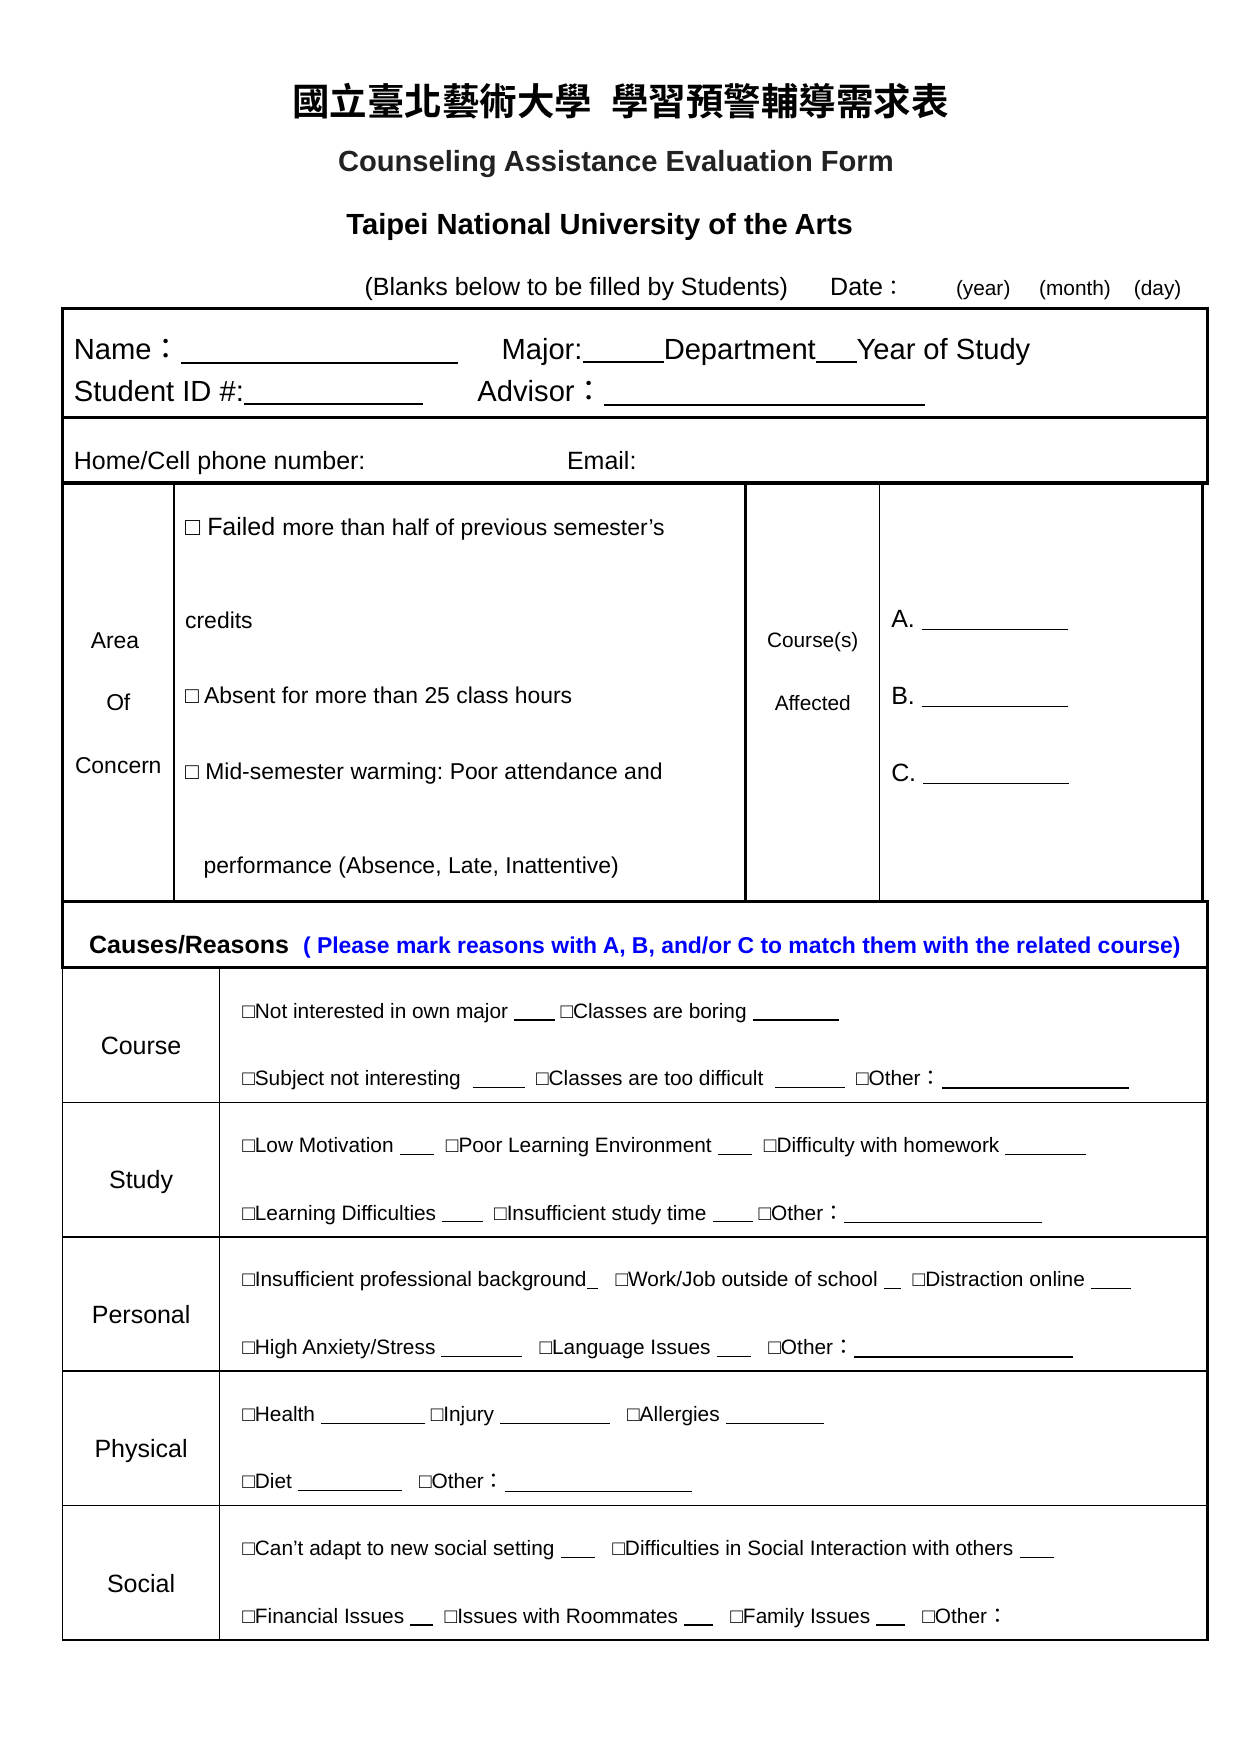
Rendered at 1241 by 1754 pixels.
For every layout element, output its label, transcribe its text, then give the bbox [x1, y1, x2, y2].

table_cell □Low Motivation □Poor Learning Environment □Difficulty with homework □Learning Difficulties □Insufficient study time □Other： [220, 1103, 1206, 1236]
table_cell □Insufficient professional background □Work/Job outside of school □Distraction online □High Anxiety/Stress □Language Issues □Other： [220, 1238, 1206, 1370]
table_cell Personal [63, 1238, 219, 1370]
table_cell □ Failed more than half of previous semester’s credits □ Absent for more than 25 class hours □ Mid-semester warming: Poor attendance and performance (Absence, Late, Inattentive) [175, 485, 744, 900]
table_cell Home/Cell phone number: Email: [64, 419, 1206, 481]
text 國立臺北藝術大學 學習預警輔導需求表 [89, 57, 1152, 119]
table_cell □Health □Injury □Allergies □Diet □Other： [220, 1372, 1206, 1505]
table_cell Course [63, 969, 219, 1102]
table_cell □Can’t adapt to new social setting □Difficulties in Social Interaction with others □Financial Issues □Issues with Roommates □Family Issues □Other： [220, 1506, 1206, 1639]
table_cell □Not interested in own major □Classes are boring □Subject not interesting □Classes are too difficult □Other： [220, 969, 1206, 1102]
text Counseling Assistance Evaluation Form [89, 119, 1152, 182]
text (Blanks below to be filled by Students) Date： (year) (month) (day) [89, 244, 1181, 307]
table_cell Causes/Reasons ( Please mark reasons with A, B, and/or C to match them with the related course) [64, 903, 1206, 966]
table_cell Study [63, 1103, 219, 1236]
table_cell A. B. C. [880, 485, 1201, 900]
text Taipei National University of the Arts [89, 182, 1152, 244]
table_cell Area Of Concern [64, 485, 173, 900]
table_cell Social [63, 1506, 219, 1639]
table_cell Physical [63, 1372, 219, 1505]
table_cell Course(s) Affected [747, 485, 879, 900]
table_header Name： Major: Department Year of Study Student ID #: Advisor： [64, 310, 1206, 416]
